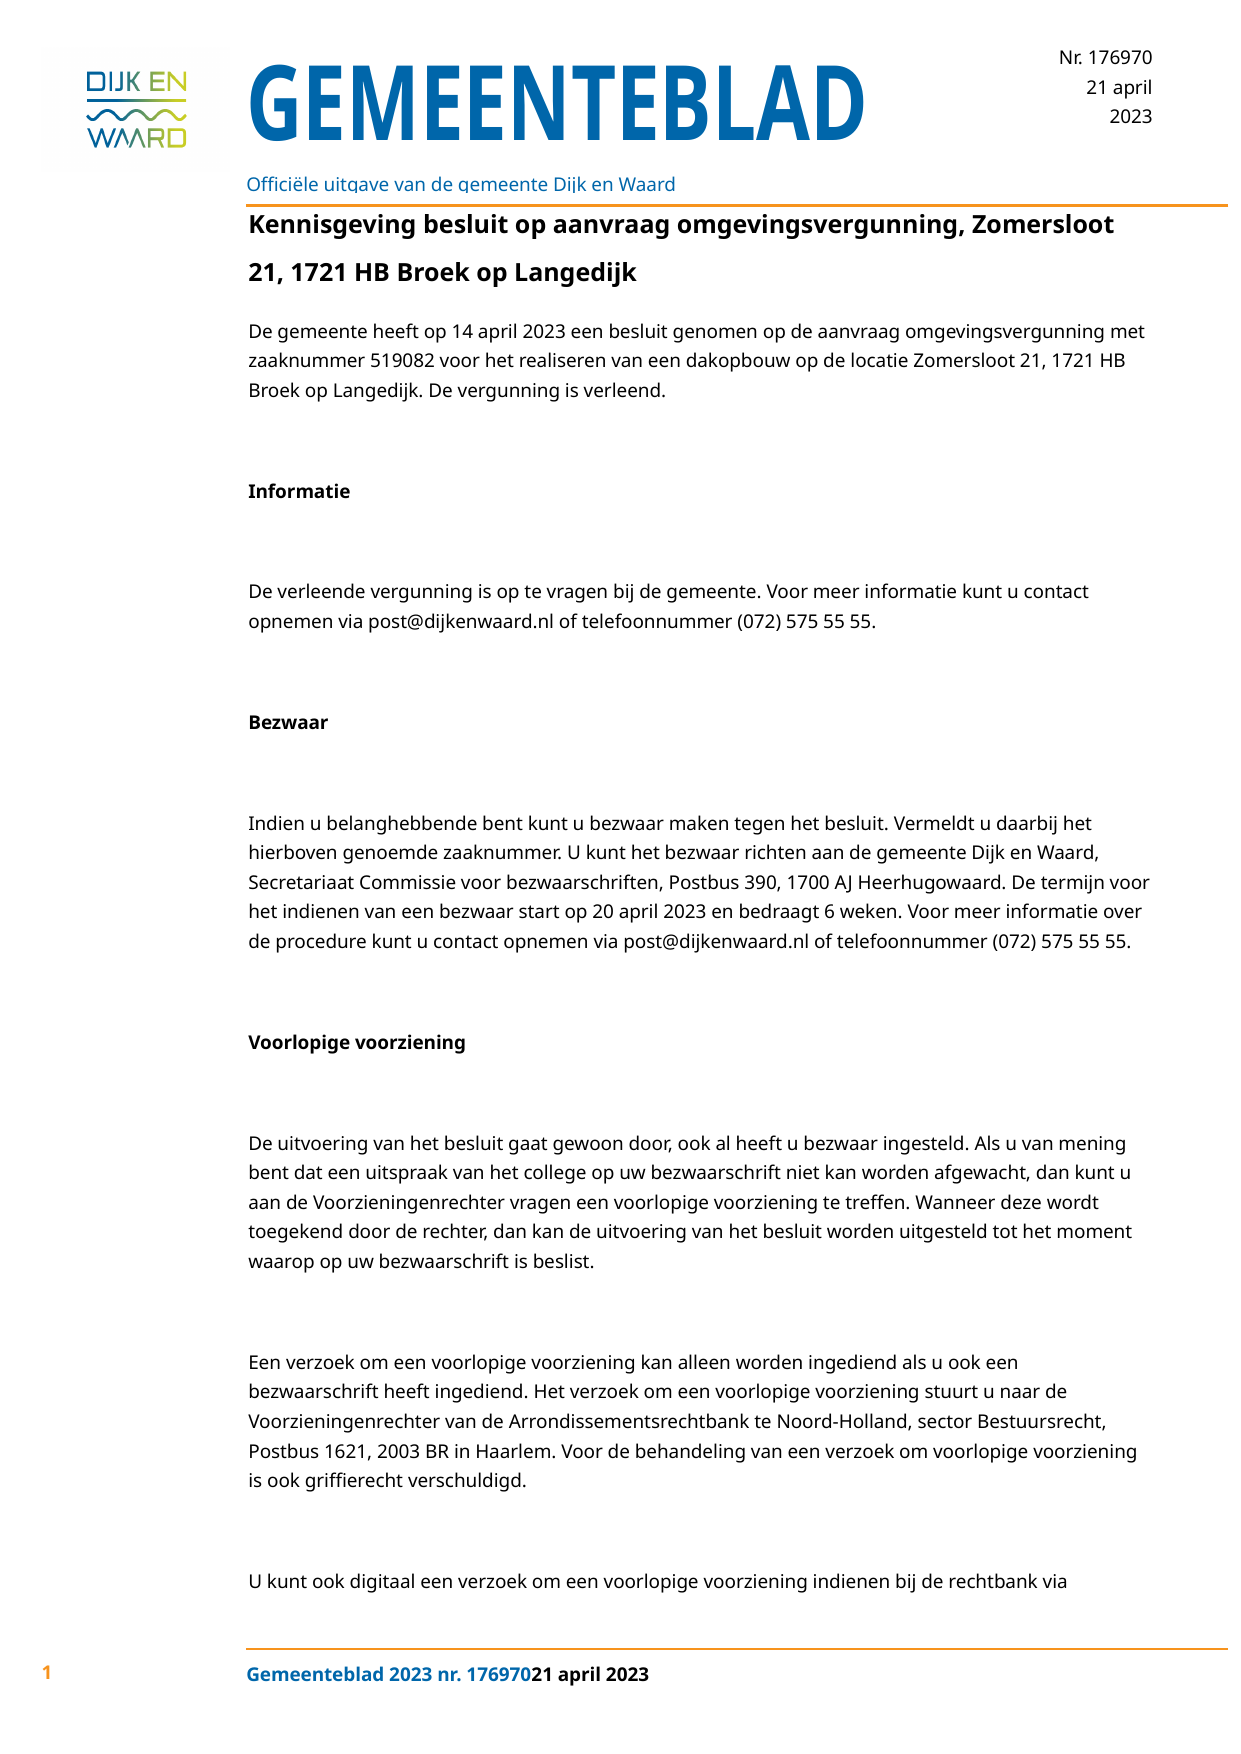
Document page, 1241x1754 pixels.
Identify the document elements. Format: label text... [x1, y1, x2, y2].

text Voorlopige voorziening [248, 1029, 1152, 1055]
text U kunt ook digitaal een verzoek om een voorlopige voorziening indienen bij de rechtbank via [248, 1568, 1152, 1594]
picture [41, 47, 231, 172]
text Bezwaar [248, 709, 1152, 735]
text Een verzoek om een voorlopige voorziening kan alleen worden ingediend als u ook een bezwaarschrift heeft ingediend. Het verzoek om een voorlopige voorziening stuurt u naar de Voorzieningenrechter van de Arrondissementsrechtbank te Noord-Holland, sector Bestuursrecht, Postbus 1621, 2003 BR in Haarlem. Voor de behandeling van een verzoek om voorlopige voorziening is ook griffierecht verschuldigd. [248, 1349, 1152, 1493]
text De gemeente heeft op 14 april 2023 een besluit genomen op de aanvraag omgevingsvergunning met zaaknummer 519082 voor het realiseren van een dakopbouw op de locatie Zomersloot 21, 1721 HB Broek op Langedijk. De vergunning is verleend. [248, 318, 1152, 403]
text Informatie [248, 478, 1152, 504]
text De uitvoering van het besluit gaat gewoon door, ook al heeft u bezwaar ingesteld. Als u van mening bent dat een uitspraak van het college op uw bezwaarschrift niet kan worden afgewacht, dan kunt u aan de Voorzieningenrechter vragen een voorlopige voorziening te treffen. Wanneer deze wordt toegekend door de rechter, dan kan de uitvoering van het besluit worden uitgesteld tot het moment waarop op uw bezwaarschrift is beslist. [248, 1130, 1152, 1274]
text Indien u belanghebbende bent kunt u bezwaar maken tegen het besluit. Vermeldt u daarbij het hierboven genoemde zaaknummer. U kunt het bezwaar richten aan de gemeente Dijk en Waard, Secretariaat Commissie voor bezwaarschriften, Postbus 390, 1700 AJ Heerhugowaard. De termijn voor het indienen van een bezwaar start op 20 april 2023 en bedraagt 6 weken. Voor meer informatie over de procedure kunt u contact opnemen via post@dijkenwaard.nl of telefoonnummer (072) 575 55 55. [248, 810, 1152, 954]
text De verleende vergunning is op te vragen bij de gemeente. Voor meer informatie kunt u contact opnemen via post@dijkenwaard.nl of telefoonnummer (072) 575 55 55. [248, 579, 1152, 634]
text Kennisgeving besluit op aanvraag omgevingsvergunning, Zomersloot 21, 1721 HB Broek op Langedijk [248, 207, 1152, 288]
